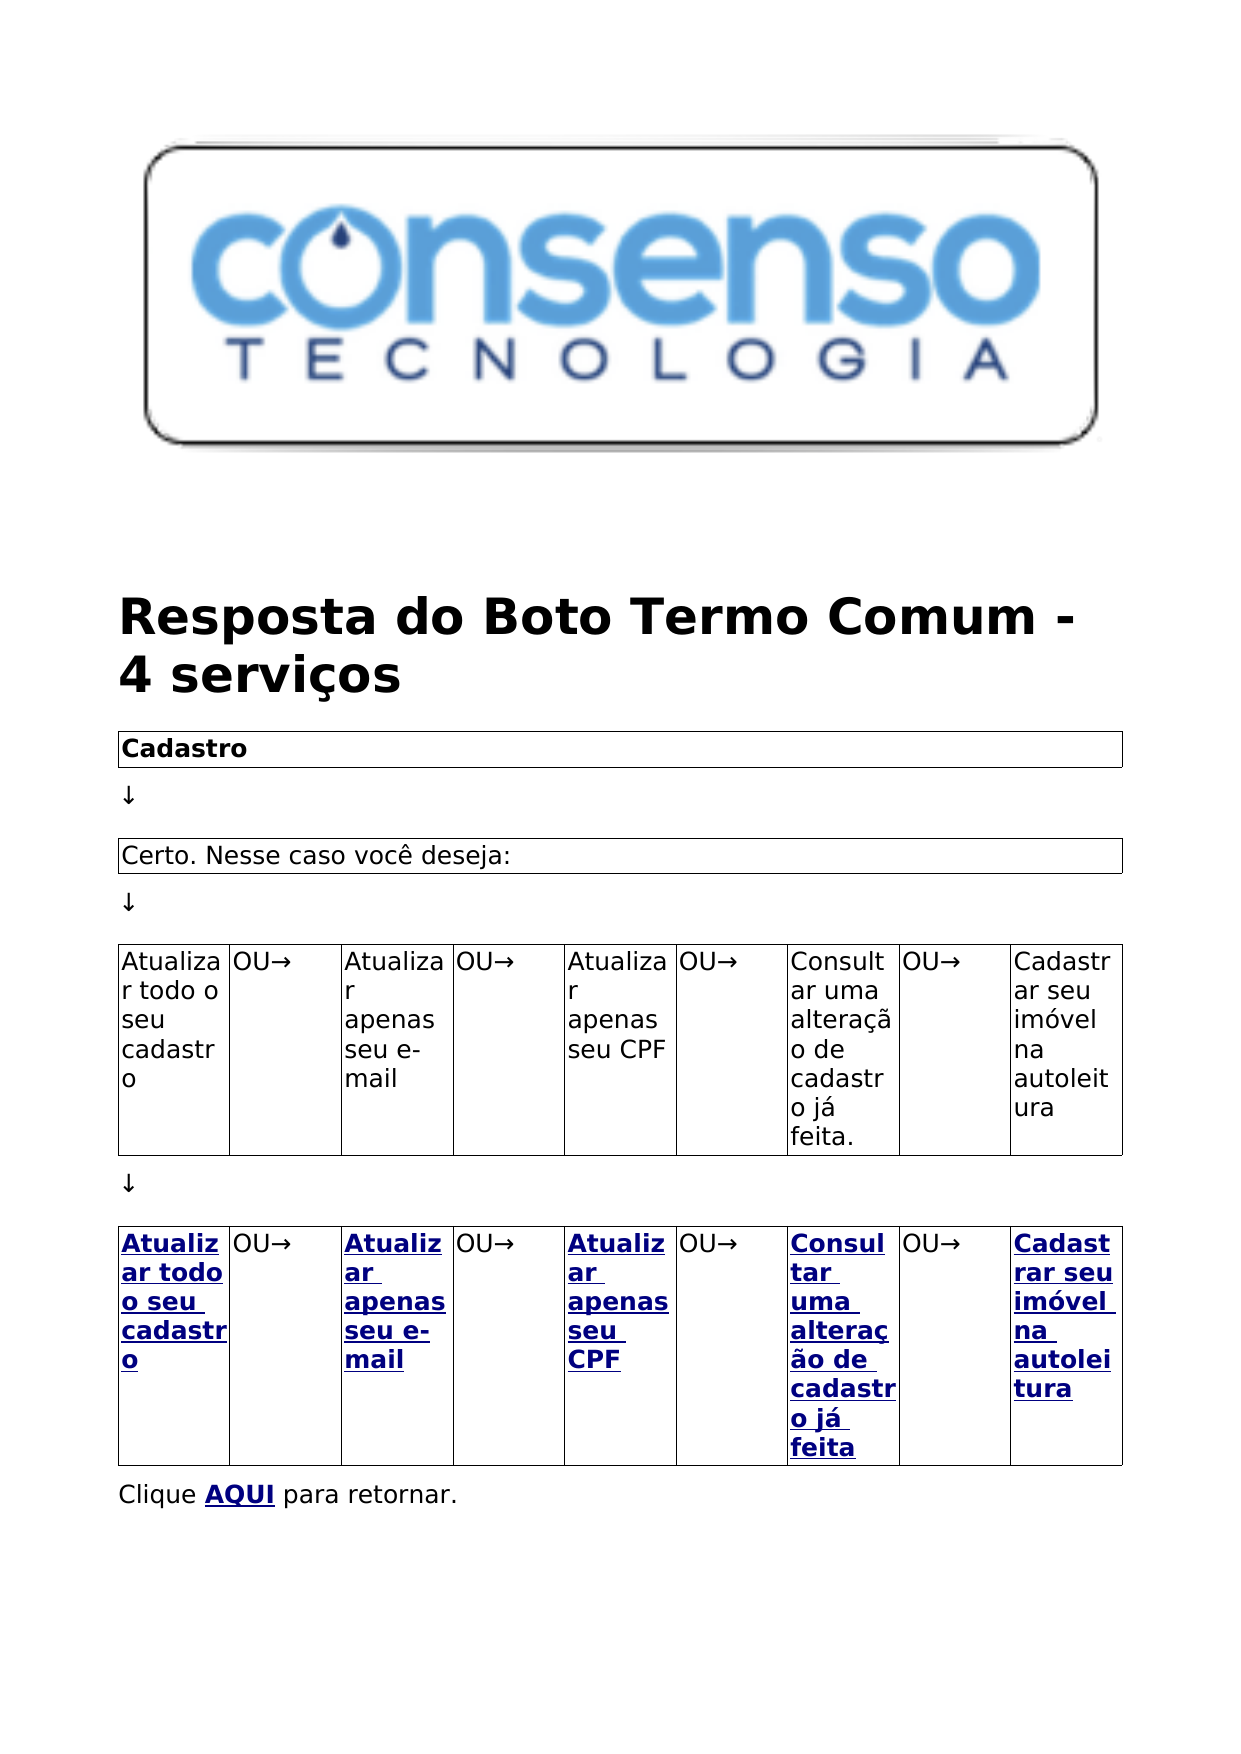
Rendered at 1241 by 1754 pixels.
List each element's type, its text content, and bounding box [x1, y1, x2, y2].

text ↓ [118, 1169, 1122, 1198]
table_header Consultar uma alteração de cadastro já feita. [788, 945, 899, 1154]
table_header OU→ [454, 945, 564, 1154]
table_header OU→ [900, 945, 1010, 1154]
text Clique AQUI para retornar. [118, 1480, 1122, 1509]
table_header Atualizar apenas seu e-mail [342, 1227, 453, 1465]
table_header Atualizar todo o seu cadastro [119, 1227, 229, 1465]
table_header Atualizar apenas seu CPF [565, 1227, 676, 1465]
table_header Cadastrar seu imóvel na autoleitura [1011, 1227, 1122, 1465]
table_header OU→ [454, 1227, 564, 1465]
table_header OU→ [677, 1227, 787, 1465]
table_header OU→ [900, 1227, 1010, 1465]
table_header Atualizar todo o seu cadastro [119, 945, 229, 1154]
table_header Cadastrar seu imóvel na autoleitura [1011, 945, 1122, 1154]
table_header Atualizar apenas seu e-mail [342, 945, 453, 1154]
picture [118, 130, 1123, 480]
table_header Atualizar apenas seu CPF [565, 945, 676, 1154]
table_header Consultar uma alteração de cadastro já feita [788, 1227, 899, 1465]
subtitle Resposta do Boto Termo Comum - 4 serviços [118, 588, 1122, 704]
table_header OU→ [677, 945, 787, 1154]
text ↓ [118, 888, 1122, 917]
table_header OU→ [230, 1227, 341, 1465]
table_header Cadastro [119, 732, 1122, 767]
table_header OU→ [230, 945, 341, 1154]
table_header Certo. Nesse caso você deseja: [119, 839, 1122, 873]
text ↓ [118, 781, 1122, 811]
